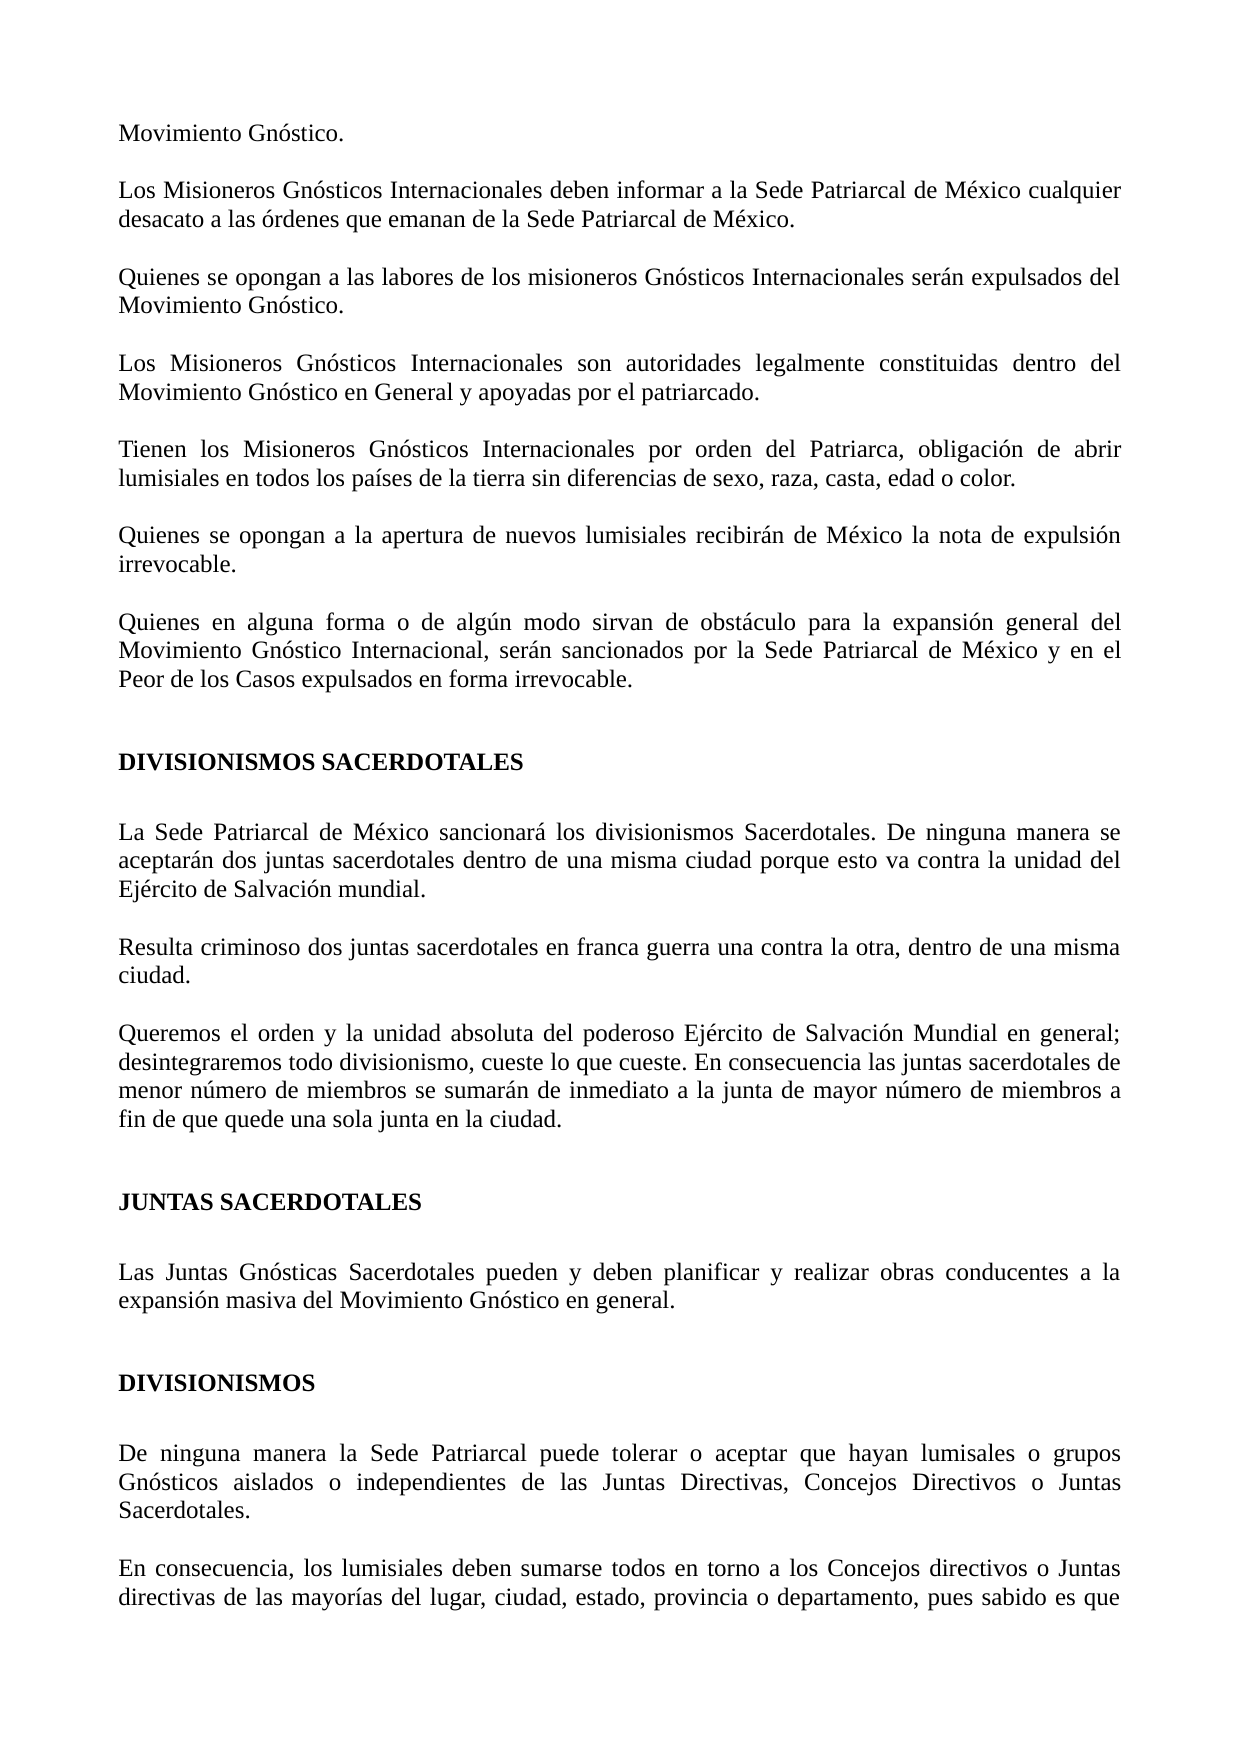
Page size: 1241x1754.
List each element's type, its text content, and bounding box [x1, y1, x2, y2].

subtitle DIVISIONISMOS [118, 1368, 1122, 1397]
text Las Juntas Gnósticas Sacerdotales pueden y deben planificar y realizar obras conducentes a la expansión masiva del Movimiento Gnóstico en general. [118, 1257, 1122, 1314]
subtitle DIVISIONISMOS SACERDOTALES [118, 747, 1122, 776]
text Quienes se opongan a las labores de los misioneros Gnósticos Internacionales serán expulsados del Movimiento Gnóstico. [118, 262, 1122, 319]
text En consecuencia, los lumisiales deben sumarse todos en torno a los Concejos directivos o Juntas directivas de las mayorías del lugar, ciudad, estado, provincia o departamento, pues sabido es que [118, 1553, 1122, 1611]
text Quienes en alguna forma o de algún modo sirvan de obstáculo para la expansión general del Movimiento Gnóstico Internacional, serán sancionados por la Sede Patriarcal de México y en el Peor de los Casos expulsados en forma irrevocable. [118, 607, 1122, 693]
subtitle JUNTAS SACERDOTALES [118, 1187, 1122, 1216]
text Tienen los Misioneros Gnósticos Internacionales por orden del Patriarca, obligación de abrir lumisiales en todos los países de la tierra sin diferencias de sexo, raza, casta, edad o color. [118, 434, 1122, 492]
text La Sede Patriarcal de México sancionará los divisionismos Sacerdotales. De ninguna manera se aceptarán dos juntas sacerdotales dentro de una misma ciudad porque esto va contra la unidad del Ejército de Salvación mundial. [118, 817, 1122, 903]
text De ninguna manera la Sede Patriarcal puede tolerar o aceptar que hayan lumisales o grupos Gnósticos aislados o independientes de las Juntas Directivas, Concejos Directivos o Juntas Sacerdotales. [118, 1438, 1122, 1524]
text Movimiento Gnóstico. [118, 118, 1122, 147]
text Queremos el orden y la unidad absoluta del poderoso Ejército de Salvación Mundial en general; desintegraremos todo divisionismo, cueste lo que cueste. En consecuencia las juntas sacerdotales de menor número de miembros se sumarán de inmediato a la junta de mayor número de miembros a fin de que quede una sola junta en la ciudad. [118, 1018, 1122, 1133]
text Quienes se opongan a la apertura de nuevos lumisiales recibirán de México la nota de expulsión irrevocable. [118, 521, 1122, 578]
text Los Misioneros Gnósticos Internacionales deben informar a la Sede Patriarcal de México cualquier desacato a las órdenes que emanan de la Sede Patriarcal de México. [118, 176, 1122, 233]
text Resulta criminoso dos juntas sacerdotales en franca guerra una contra la otra, dentro de una misma ciudad. [118, 932, 1122, 989]
text Los Misioneros Gnósticos Internacionales son autoridades legalmente constituidas dentro del Movimiento Gnóstico en General y apoyadas por el patriarcado. [118, 348, 1122, 406]
